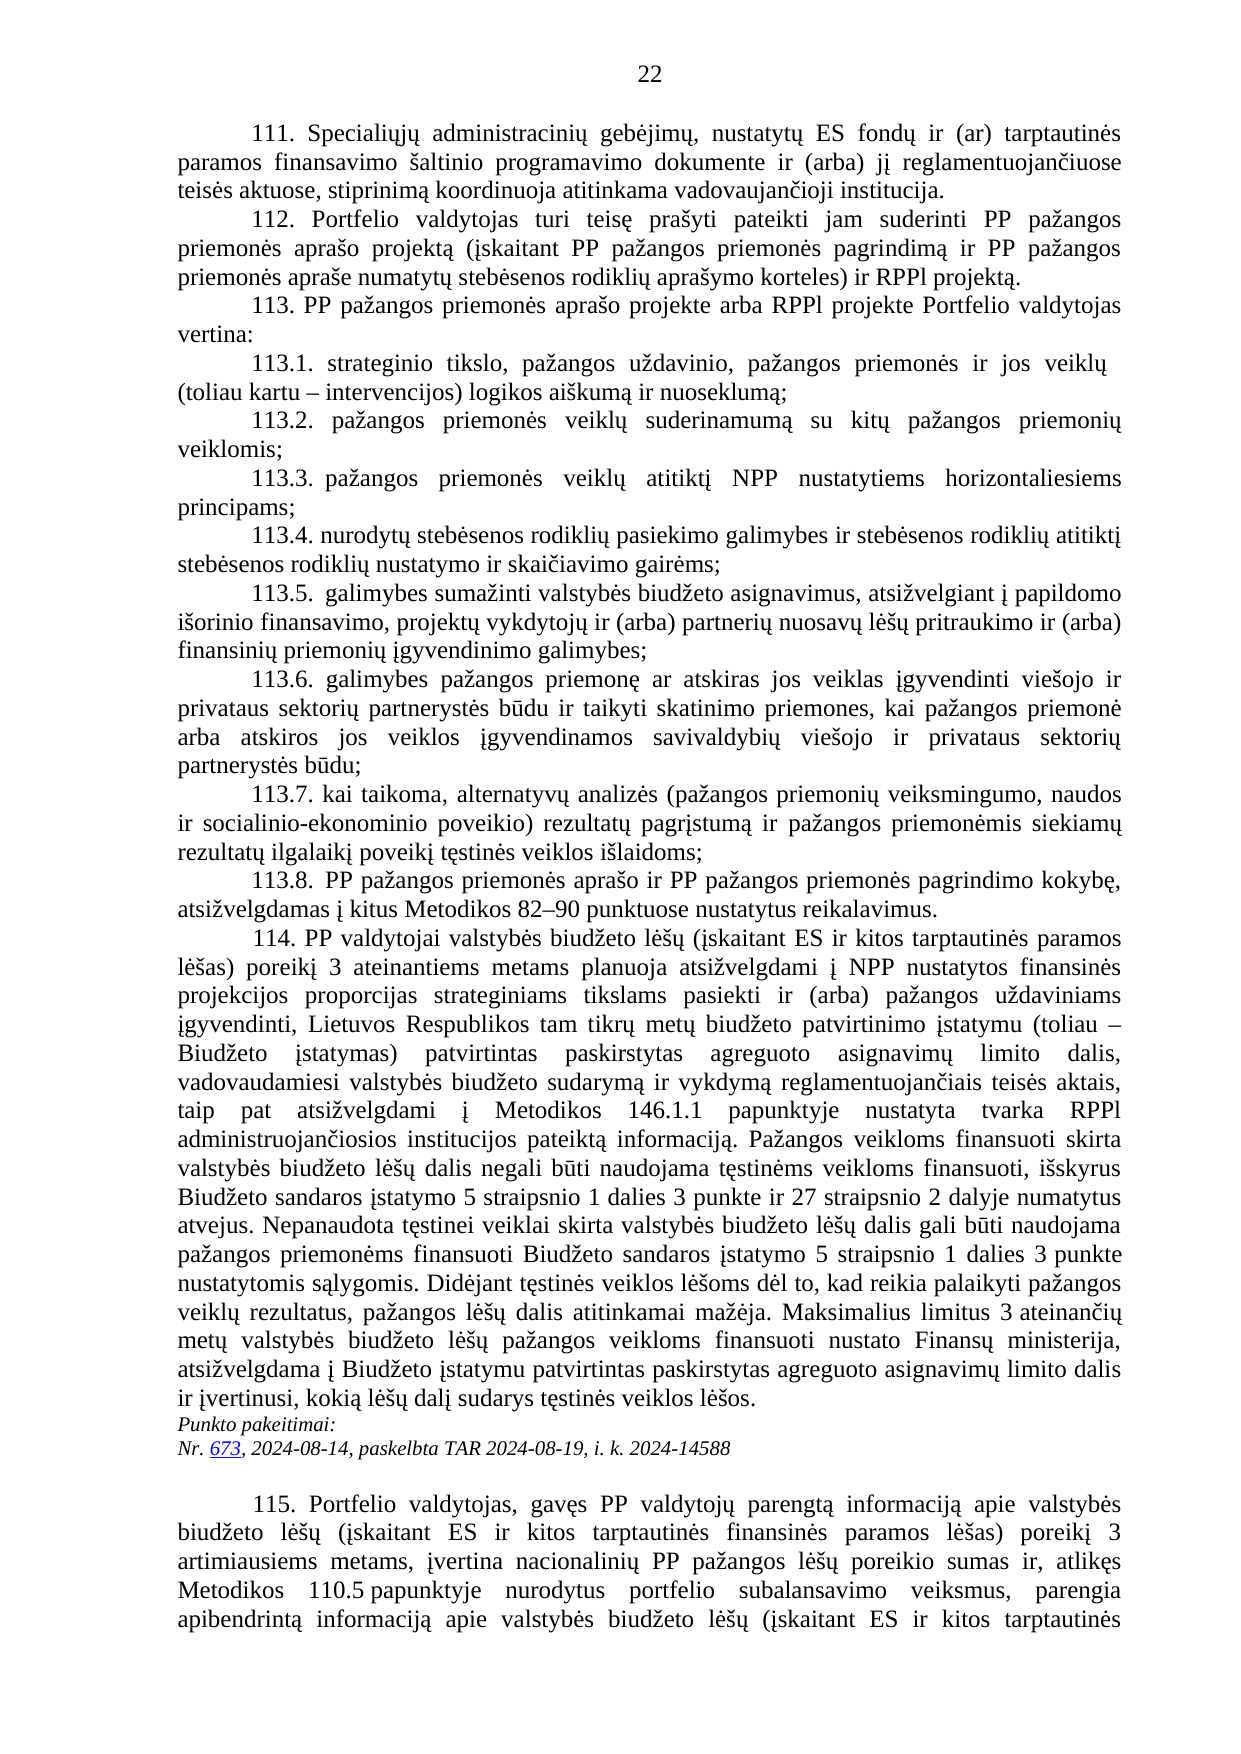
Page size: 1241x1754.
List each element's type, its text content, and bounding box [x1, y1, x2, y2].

text 113.6. galimybes pažangos priemonę ar atskiras jos veiklas įgyvendinti viešojo ir privataus sektorių partnerystės būdu ir taikyti skatinimo priemones, kai pažangos priemonė arba atskiros jos veiklos įgyvendinamos savivaldybių viešojo ir privataus sektorių partnerystės būdu; [177, 664, 1122, 779]
text 113.5. galimybes sumažinti valstybės biudžeto asignavimus, atsižvelgiant į papildomo išorinio finansavimo, projektų vykdytojų ir (arba) partnerių nuosavų lėšų pritraukimo ir (arba) finansinių priemonių įgyvendinimo galimybes; [177, 578, 1122, 664]
text 112. Portfelio valdytojas turi teisę prašyti pateikti jam suderinti PP pažangos priemonės aprašo projektą (įskaitant PP pažangos priemonės pagrindimą ir PP pažangos priemonės apraše numatytų stebėsenos rodiklių aprašymo korteles) ir RPPl projektą. [177, 204, 1122, 291]
text 115. Portfelio valdytojas, gavęs PP valdytojų parengtą informaciją apie valstybės biudžeto lėšų (įskaitant ES ir kitos tarptautinės finansinės paramos lėšas) poreikį 3 artimiausiems metams, įvertina nacionalinių PP pažangos lėšų poreikio sumas ir, atlikęs Metodikos 110.5 papunktyje nurodytus portfelio subalansavimo veiksmus, parengia apibendrintą informaciją apie valstybės biudžeto lėšų (įskaitant ES ir kitos tarptautinės [177, 1489, 1122, 1632]
text 113.1. strateginio tikslo, pažangos uždavinio, pažangos priemonės ir jos veiklų (toliau kartu – intervencijos) logikos aiškumą ir nuoseklumą; [177, 348, 1122, 406]
text 113.4. nurodytų stebėsenos rodiklių pasiekimo galimybes ir stebėsenos rodiklių atitiktį stebėsenos rodiklių nustatymo ir skaičiavimo gairėms; [177, 521, 1122, 578]
text 111. Specialiųjų administracinių gebėjimų, nustatytų ES fondų ir (ar) tarptautinės paramos finansavimo šaltinio programavimo dokumente ir (arba) jį reglamentuojančiuose teisės aktuose, stiprinimą koordinuoja atitinkama vadovaujančioji institucija. [177, 118, 1122, 204]
text 113.8. PP pažangos priemonės aprašo ir PP pažangos priemonės pagrindimo kokybę, atsižvelgdamas į kitus Metodikos 82–90 punktuose nustatytus reikalavimus. [177, 866, 1122, 923]
text Punkto pakeitimai: [177, 1412, 1122, 1436]
text 114. PP valdytojai valstybės biudžeto lėšų (įskaitant ES ir kitos tarptautinės paramos lėšas) poreikį 3 ateinantiems metams planuoja atsižvelgdami į NPP nustatytos finansinės projekcijos proporcijas strateginiams tikslams pasiekti ir (arba) pažangos uždaviniams įgyvendinti, Lietuvos Respublikos tam tikrų metų biudžeto patvirtinimo įstatymu (toliau – Biudžeto įstatymas) patvirtintas paskirstytas agreguoto asignavimų limito dalis, vadovaudamiesi valstybės biudžeto sudarymą ir vykdymą reglamentuojančiais teisės aktais, taip pat atsižvelgdami į Metodikos 146.1.1 papunktyje nustatyta tvarka RPPl administruojančiosios institucijos pateiktą informaciją. Pažangos veikloms finansuoti skirta valstybės biudžeto lėšų dalis negali būti naudojama tęstinėms veikloms finansuoti, išskyrus Biudžeto sandaros įstatymo 5 straipsnio 1 dalies 3 punkte ir 27 straipsnio 2 dalyje numatytus atvejus. Nepanaudota tęstinei veiklai skirta valstybės biudžeto lėšų dalis gali būti naudojama pažangos priemonėms finansuoti Biudžeto sandaros įstatymo 5 straipsnio 1 dalies 3 punkte nustatytomis sąlygomis. Didėjant tęstinės veiklos lėšoms dėl to, kad reikia palaikyti pažangos veiklų rezultatus, pažangos lėšų dalis atitinkamai mažėja. Maksimalius limitus 3 ateinančių metų valstybės biudžeto lėšų pažangos veikloms finansuoti nustato Finansų ministerija, atsižvelgdama į Biudžeto įstatymu patvirtintas paskirstytas agreguoto asignavimų limito dalis ir įvertinusi, kokią lėšų dalį sudarys tęstinės veiklos lėšos. [177, 923, 1122, 1412]
text 113. PP pažangos priemonės aprašo projekte arba RPPl projekte Portfelio valdytojas vertina: [177, 291, 1122, 348]
text 113.3. pažangos priemonės veiklų atitiktį NPP nustatytiems horizontaliesiems principams; [177, 463, 1122, 521]
text Nr. 673, 2024-08-14, paskelbta TAR 2024-08-19, i. k. 2024-14588 [177, 1436, 1122, 1460]
text 113.7. kai taikoma, alternatyvų analizės (pažangos priemonių veiksmingumo, naudos ir socialinio-ekonominio poveikio) rezultatų pagrįstumą ir pažangos priemonėmis siekiamų rezultatų ilgalaikį poveikį tęstinės veiklos išlaidoms; [177, 779, 1122, 866]
text 113.2. pažangos priemonės veiklų suderinamumą su kitų pažangos priemonių veiklomis; [177, 406, 1122, 463]
